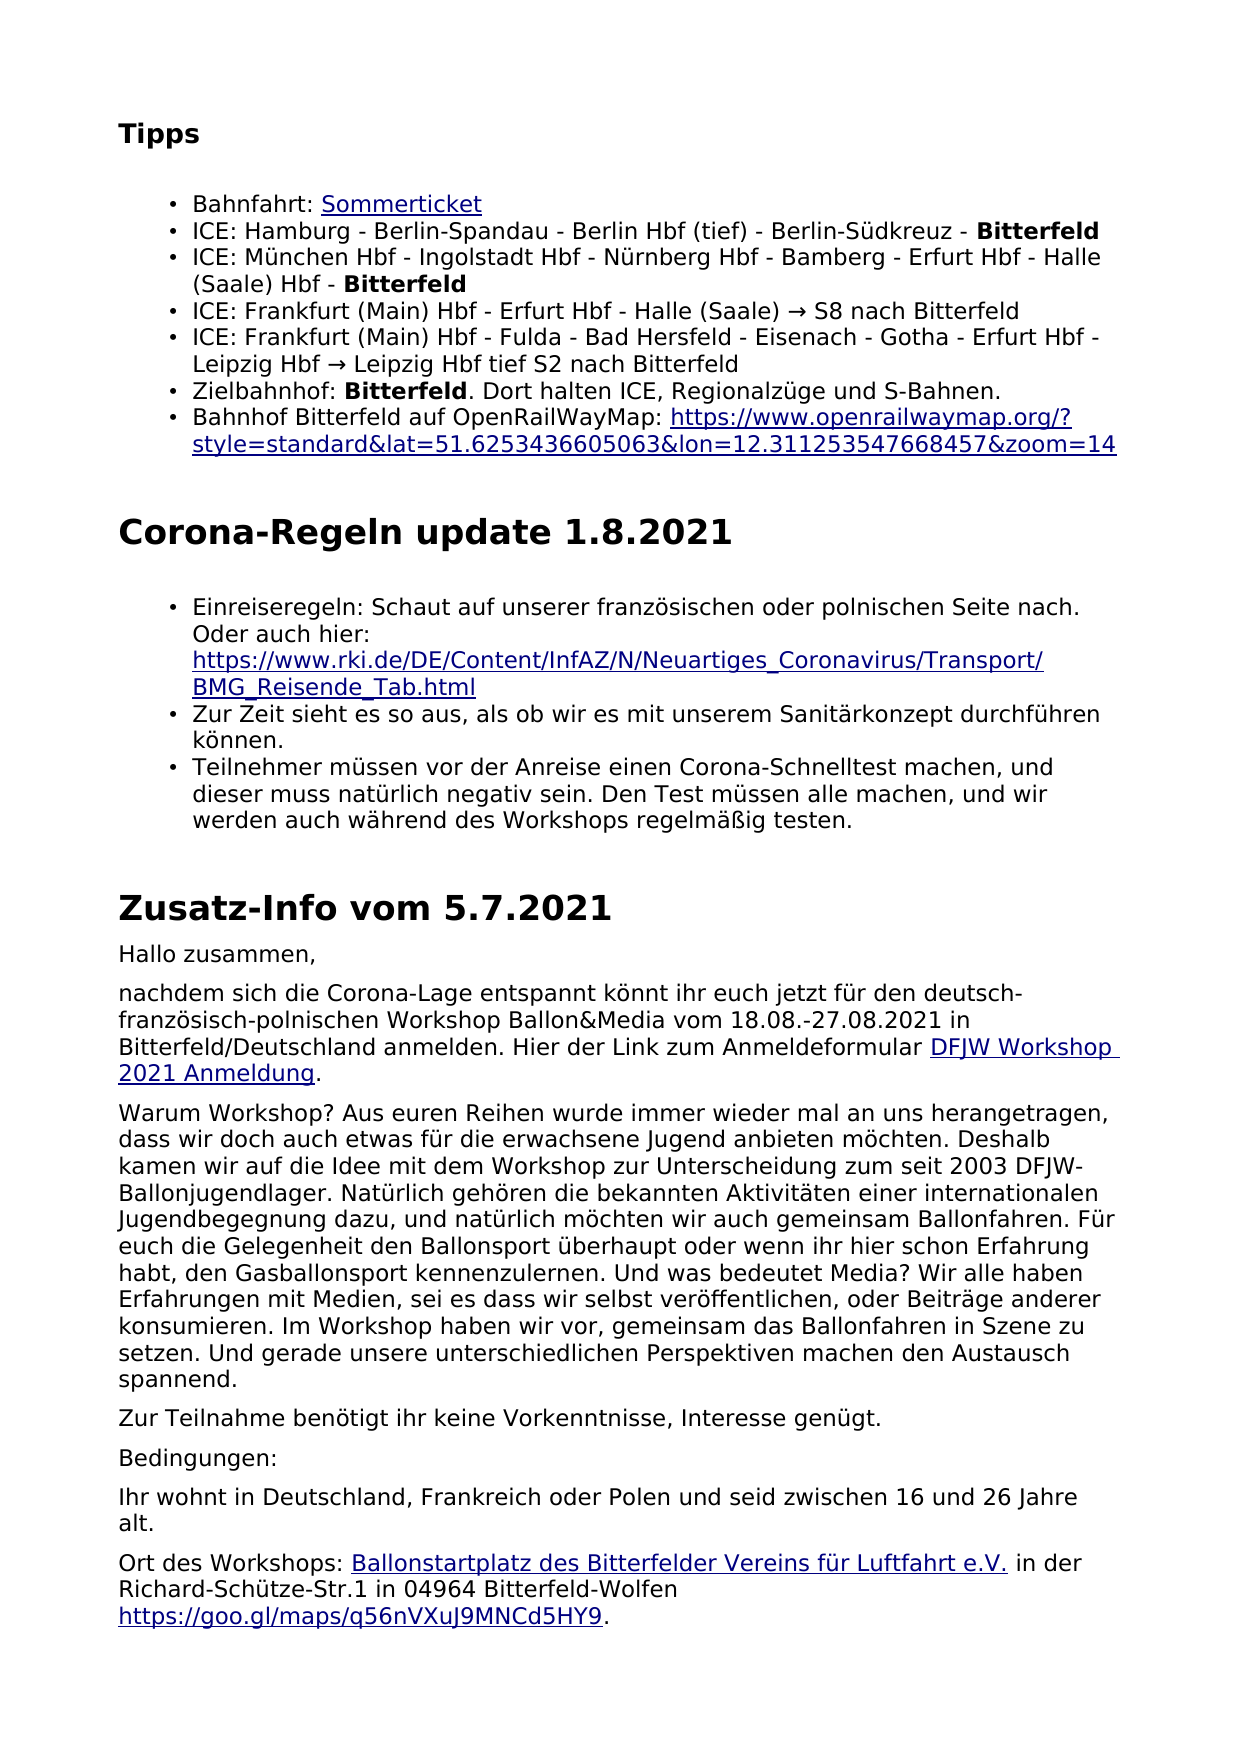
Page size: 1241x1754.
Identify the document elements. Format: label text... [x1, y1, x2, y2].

subtitle Zusatz-Info vom 5.7.2021 [118, 889, 1122, 929]
list Teilnehmer müssen vor der Anreise einen Corona-Schnelltest machen, und dieser muss natürlich negativ sein. Den Test müssen alle machen, und wir werden auch während des Workshops regelmäßig testen. [177, 754, 1122, 834]
text Bedingungen: [118, 1445, 1122, 1471]
text Ihr wohnt in Deutschland, Frankreich oder Polen und seid zwischen 16 und 26 Jahre alt. [118, 1484, 1122, 1537]
list Zielbahnhof: Bitterfeld. Dort halten ICE, Regionalzüge und S-Bahnen. [177, 378, 1122, 404]
list ICE: Frankfurt (Main) Hbf - Erfurt Hbf - Halle (Saale) → S8 nach Bitterfeld [177, 298, 1122, 324]
text nachdem sich die Corona-Lage entspannt könnt ihr euch jetzt für den deutsch-französisch-polnischen Workshop Ballon&Media vom 18.08.-27.08.2021 in Bitterfeld/Deutschland anmelden. Hier der Link zum Anmeldeformular DFJW Workshop 2021 Anmeldung. [118, 981, 1122, 1087]
text Ort des Workshops: Ballonstartplatz des Bitterfelder Vereins für Luftfahrt e.V. in der Richard-Schütze-Str.1 in 04964 Bitterfeld-Wolfen https://goo.gl/maps/q56nVXuJ9MNCd5HY9. [118, 1550, 1122, 1630]
list Bahnfahrt: Sommerticket [177, 191, 1122, 218]
list Zur Zeit sieht es so aus, als ob wir es mit unserem Sanitärkonzept durchführen können. [177, 701, 1122, 754]
list ICE: München Hbf - Ingolstadt Hbf - Nürnberg Hbf - Bamberg - Erfurt Hbf - Halle (Saale) Hbf - Bitterfeld [177, 244, 1122, 298]
text Warum Workshop? Aus euren Reihen wurde immer wieder mal an uns herangetragen, dass wir doch auch etwas für die erwachsene Jugend anbieten möchten. Deshalb kamen wir auf die Idee mit dem Workshop zur Unterscheidung zum seit 2003 DFJW-Ballonjugendlager. Natürlich gehören die bekannten Aktivitäten einer internationalen Jugendbegegnung dazu, und natürlich möchten wir auch gemeinsam Ballonfahren. Für euch die Gelegenheit den Ballonsport überhaupt oder wenn ihr hier schon Erfahrung habt, den Gasballonsport kennenzulernen. Und was bedeutet Media? Wir alle haben Erfahrungen mit Medien, sei es dass wir selbst veröffentlichen, oder Beiträge anderer konsumieren. Im Workshop haben wir vor, gemeinsam das Ballonfahren in Szene zu setzen. Und gerade unsere unterschiedlichen Perspektiven machen den Austausch spannend. [118, 1100, 1122, 1393]
list Einreiseregeln: Schaut auf unserer französischen oder polnischen Seite nach. Oder auch hier: https://www.rki.de/DE/Content/InfAZ/N/Neuartiges_Coronavirus/Transport/BMG_Reisende_Tab.html [177, 594, 1122, 701]
list ICE: Frankfurt (Main) Hbf - Fulda - Bad Hersfeld - Eisenach - Gotha - Erfurt Hbf - Leipzig Hbf → Leipzig Hbf tief S2 nach Bitterfeld [177, 324, 1122, 378]
list Bahnhof Bitterfeld auf OpenRailWayMap: https://www.openrailwaymap.org/?style=standard&lat=51.6253436605063&lon=12.311253547668457&zoom=14 [177, 404, 1122, 458]
subtitle Tipps [118, 118, 1122, 149]
list ICE: Hamburg - Berlin-Spandau - Berlin Hbf (tief) - Berlin-Südkreuz - Bitterfeld [177, 218, 1122, 244]
text Zur Teilnahme benötigt ihr keine Vorkenntnisse, Interesse genügt. [118, 1406, 1122, 1432]
subtitle Corona-Regeln update 1.8.2021 [118, 512, 1122, 552]
text Hallo zusammen, [118, 941, 1122, 968]
